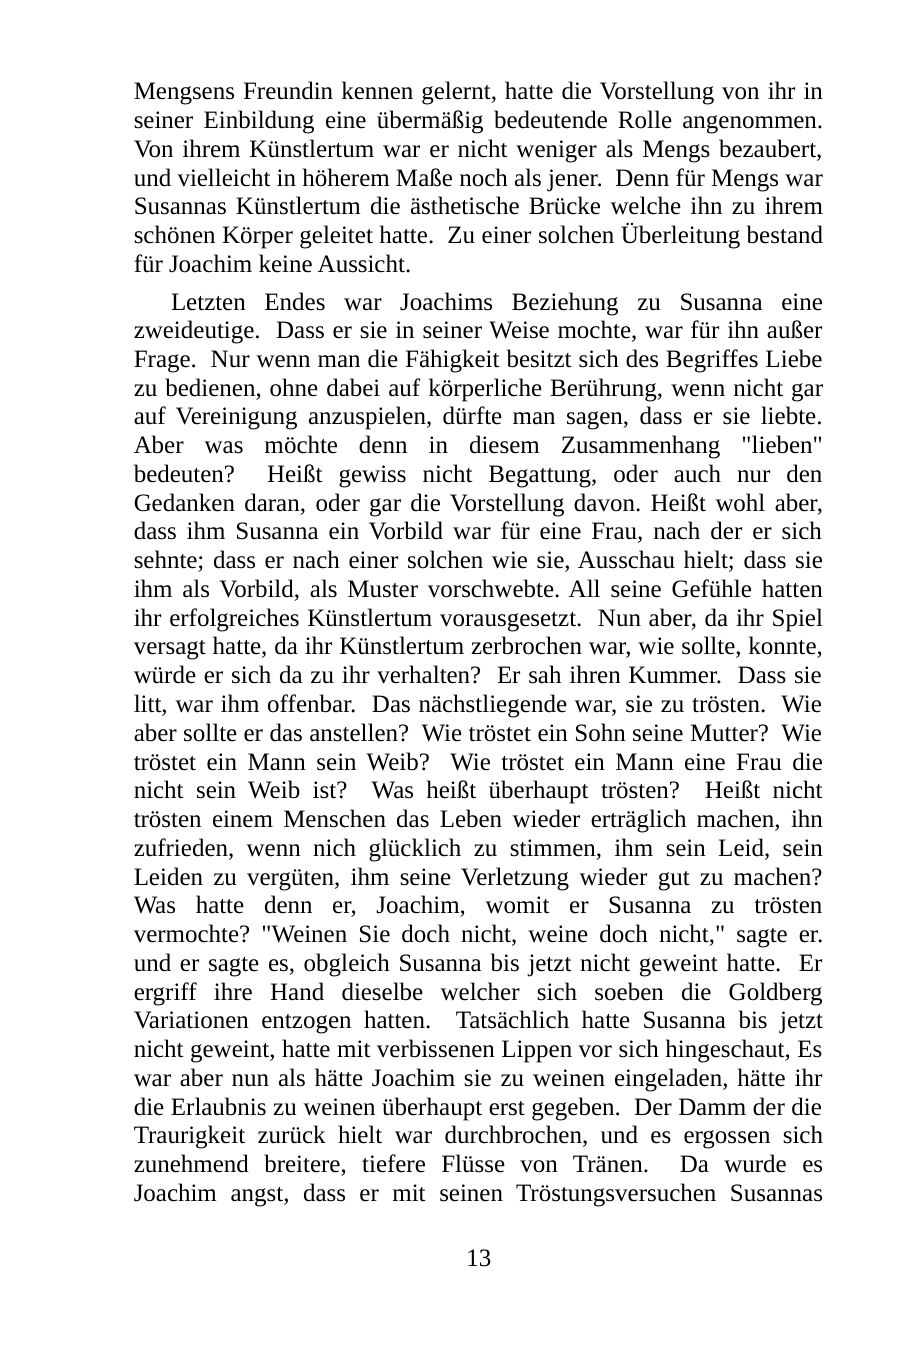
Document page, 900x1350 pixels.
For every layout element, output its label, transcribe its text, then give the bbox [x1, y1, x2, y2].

text Mengsens Freundin kennen gelernt, hatte die Vorstellung von ihr in seiner Einbildung eine übermäßig bedeutende Rolle angenommen. Von ihrem Künstlertum war er nicht weniger als Mengs bezaubert, und vielleicht in höherem Maße noch als jener. Denn für Mengs war Susannas Künstlertum die ästhetische Brücke welche ihn zu ihrem schönen Körper geleitet hatte. Zu einer solchen Überleitung bestand für Joachim keine Aussicht. [133, 76, 823, 278]
text Letzten Endes war Joachims Beziehung zu Susanna eine zweideutige. Dass er sie in seiner Weise mochte, war für ihn außer Frage. Nur wenn man die Fähigkeit besitzt sich des Begriffes Liebe zu bedienen, ohne dabei auf körperliche Berührung, wenn nicht gar auf Vereinigung anzuspielen, dürfte man sagen, dass er sie liebte. Aber was möchte denn in diesem Zusammenhang "lieben" bedeuten? Heißt gewiss nicht Begattung, oder auch nur den Gedanken daran, oder gar die Vorstellung davon. Heißt wohl aber, dass ihm Susanna ein Vorbild war für eine Frau, nach der er sich sehnte; dass er nach einer solchen wie sie, Ausschau hielt; dass sie ihm als Vorbild, als Muster vorschwebte. All seine Gefühle hatten ihr erfolgreiches Künstlertum vorausgesetzt. Nun aber, da ihr Spiel versagt hatte, da ihr Künstlertum zerbrochen war, wie sollte, konnte, würde er sich da zu ihr verhalten? Er sah ihren Kummer. Dass sie litt, war ihm offenbar. Das nächstliegende war, sie zu trösten. Wie aber sollte er das anstellen? Wie tröstet ein Sohn seine Mutter? Wie tröstet ein Mann sein Weib? Wie tröstet ein Mann eine Frau die nicht sein Weib ist? Was heißt überhaupt trösten? Heißt nicht trösten einem Menschen das Leben wieder erträglich machen, ihn zufrieden, wenn nich glücklich zu stimmen, ihm sein Leid, sein Leiden zu vergüten, ihm seine Verletzung wieder gut zu machen? Was hatte denn er, Joachim, womit er Susanna zu trösten vermochte? "Weinen Sie doch nicht, weine doch nicht," sagte er. und er sagte es, obgleich Susanna bis jetzt nicht geweint hatte. Er ergriff ihre Hand dieselbe welcher sich soeben die Goldberg Variationen entzogen hatten. Tatsächlich hatte Susanna bis jetzt nicht geweint, hatte mit verbissenen Lippen vor sich hingeschaut, Es war aber nun als hätte Joachim sie zu weinen eingeladen, hätte ihr die Erlaubnis zu weinen überhaupt erst gegeben. Der Damm der die Traurigkeit zurück hielt war durchbrochen, und es ergossen sich zunehmend breitere, tiefere Flüsse von Tränen. Da wurde es Joachim angst, dass er mit seinen Tröstungsversuchen Susannas [133, 287, 823, 1207]
